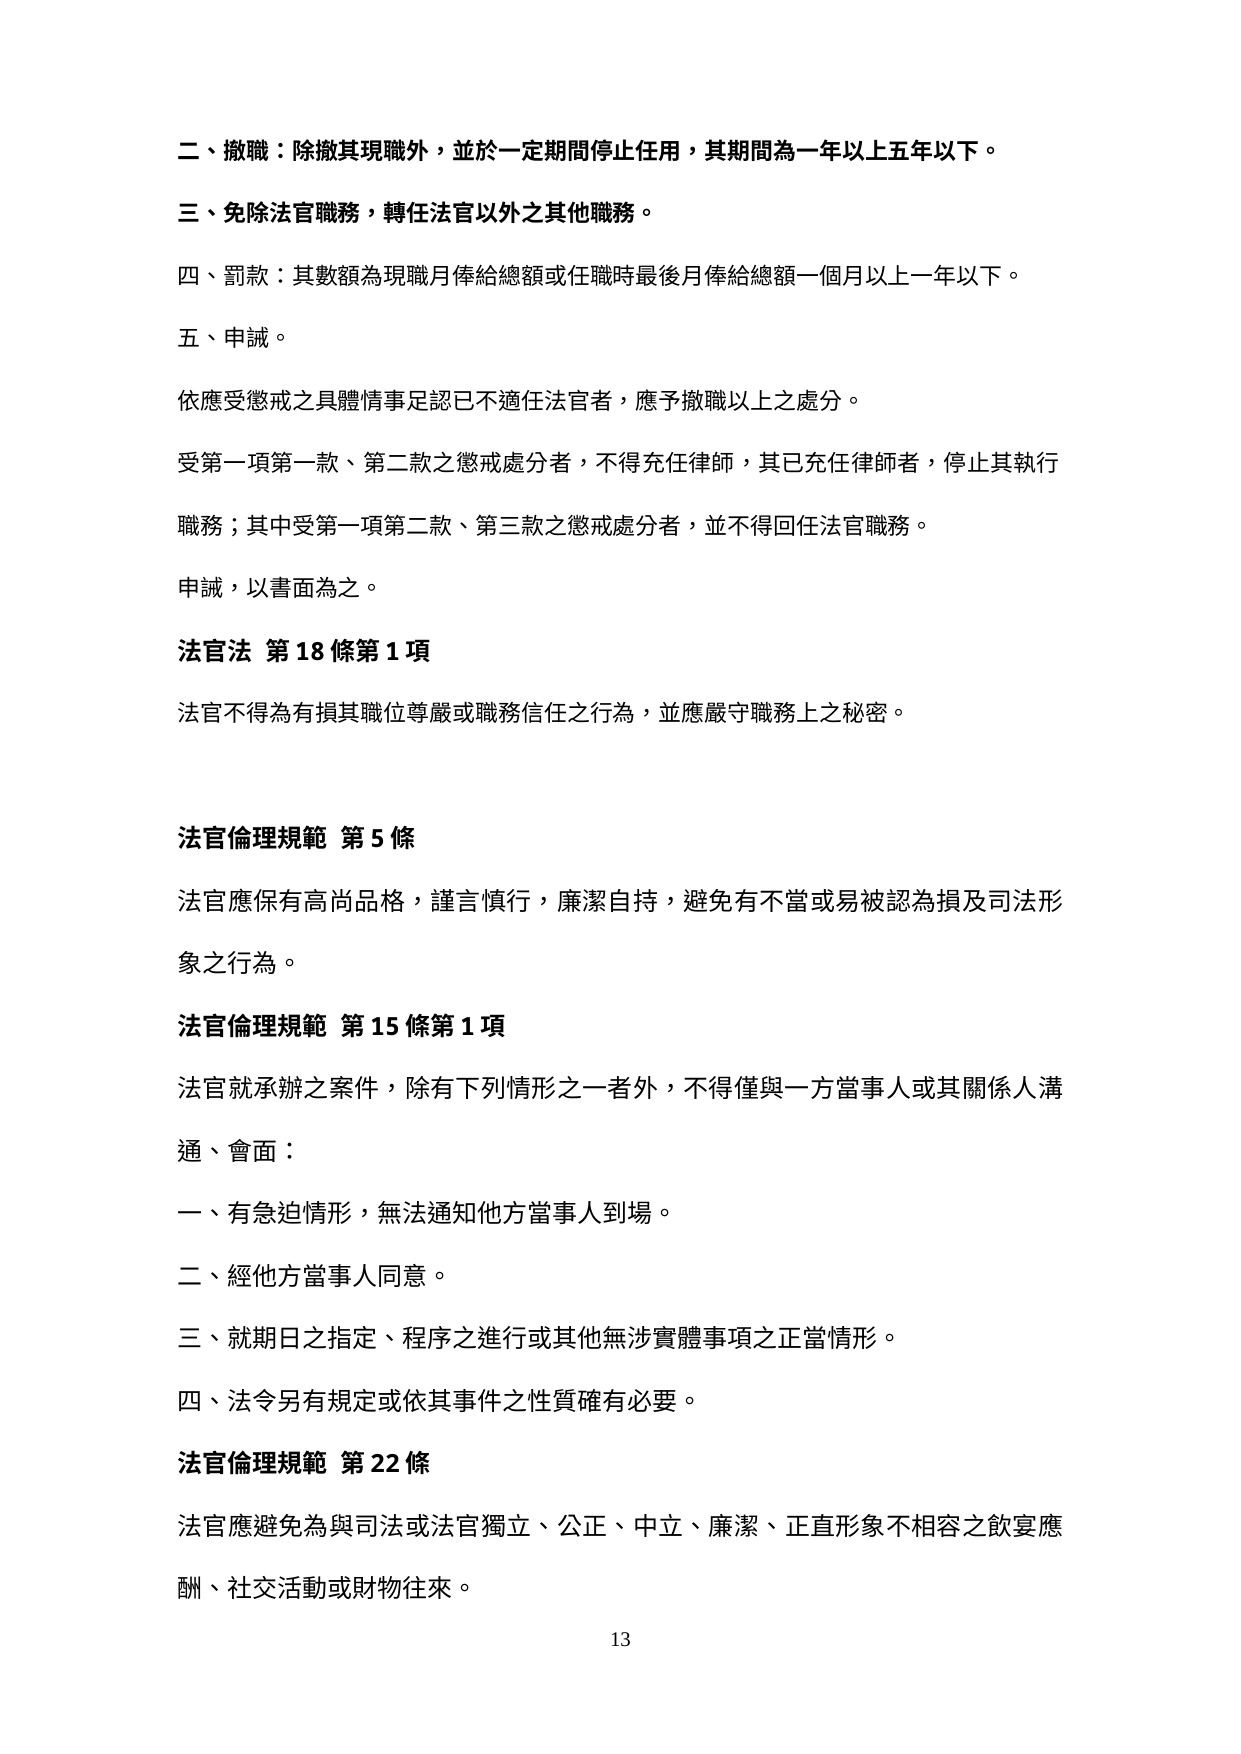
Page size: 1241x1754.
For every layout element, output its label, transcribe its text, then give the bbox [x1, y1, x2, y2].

text 三、免除法官職務，轉任法官以外之其他職務。 [177, 170, 1063, 233]
text 法官應保有高尚品格，謹言慎行，廉潔自持，避免有不當或易被認為損及司法形象之行為。 [177, 858, 1063, 983]
text 法官倫理規範 第22條 [177, 1420, 1063, 1483]
text 申誡，以書面為之。 [177, 545, 1063, 608]
text 四、法令另有規定或依其事件之性質確有必要。 [177, 1358, 1063, 1420]
text 四、罰款：其數額為現職月俸給總額或任職時最後月俸給總額一個月以上一年以下。 [177, 233, 1063, 295]
text 三、就期日之指定、程序之進行或其他無涉實體事項之正當情形。 [177, 1295, 1063, 1358]
text 法官法 第18條第1項 [177, 608, 1063, 670]
text 二、經他方當事人同意。 [177, 1233, 1063, 1295]
text 法官應避免為與司法或法官獨立、公正、中立、廉潔、正直形象不相容之飲宴應酬、社交活動或財物往來。 [177, 1483, 1063, 1608]
text 二、撤職：除撤其現職外，並於一定期間停止任用，其期間為一年以上五年以下。 [177, 108, 1063, 170]
text 法官倫理規範 第5條 [177, 795, 1063, 858]
text 法官倫理規範 第15條第1項 [177, 983, 1063, 1045]
text 五、申誡。 [177, 295, 1063, 358]
text 法官不得為有損其職位尊嚴或職務信任之行為，並應嚴守職務上之秘密。 [177, 670, 1063, 733]
text 受第一項第一款、第二款之懲戒處分者，不得充任律師，其已充任律師者，停止其執行職務；其中受第一項第二款、第三款之懲戒處分者，並不得回任法官職務。 [177, 420, 1063, 545]
text 法官就承辦之案件，除有下列情形之一者外，不得僅與一方當事人或其關係人溝通、會面： [177, 1045, 1063, 1170]
text 一、有急迫情形，無法通知他方當事人到場。 [177, 1170, 1063, 1233]
text 依應受懲戒之具體情事足認已不適任法官者，應予撤職以上之處分。 [177, 358, 1063, 420]
